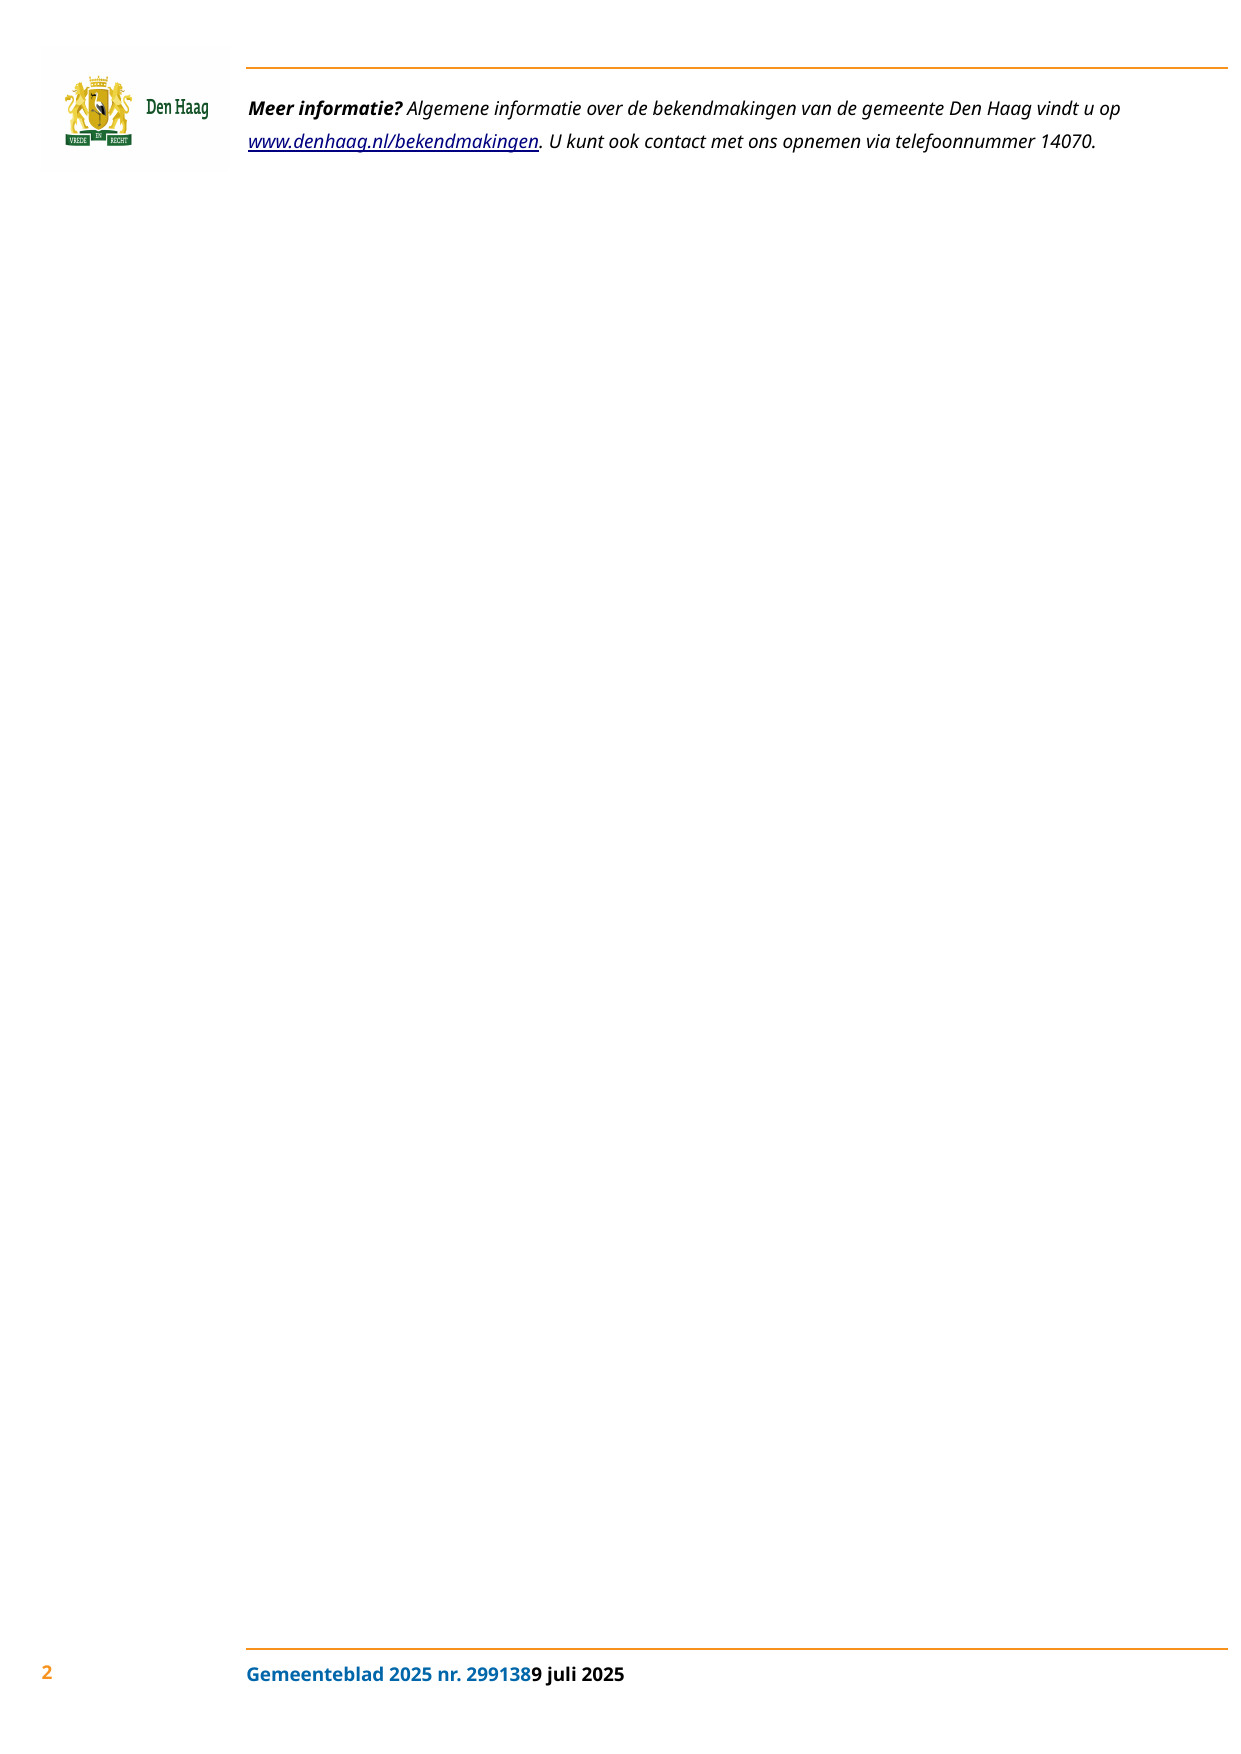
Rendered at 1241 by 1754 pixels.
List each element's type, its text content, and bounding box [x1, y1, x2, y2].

text Meer informatie? Algemene informatie over de bekendmakingen van de gemeente Den Haag vindt u op www.denhaag.nl/bekendmakingen. U kunt ook contact met ons opnemen via telefoonnummer 14070. [248, 95, 1152, 154]
picture [41, 47, 231, 172]
